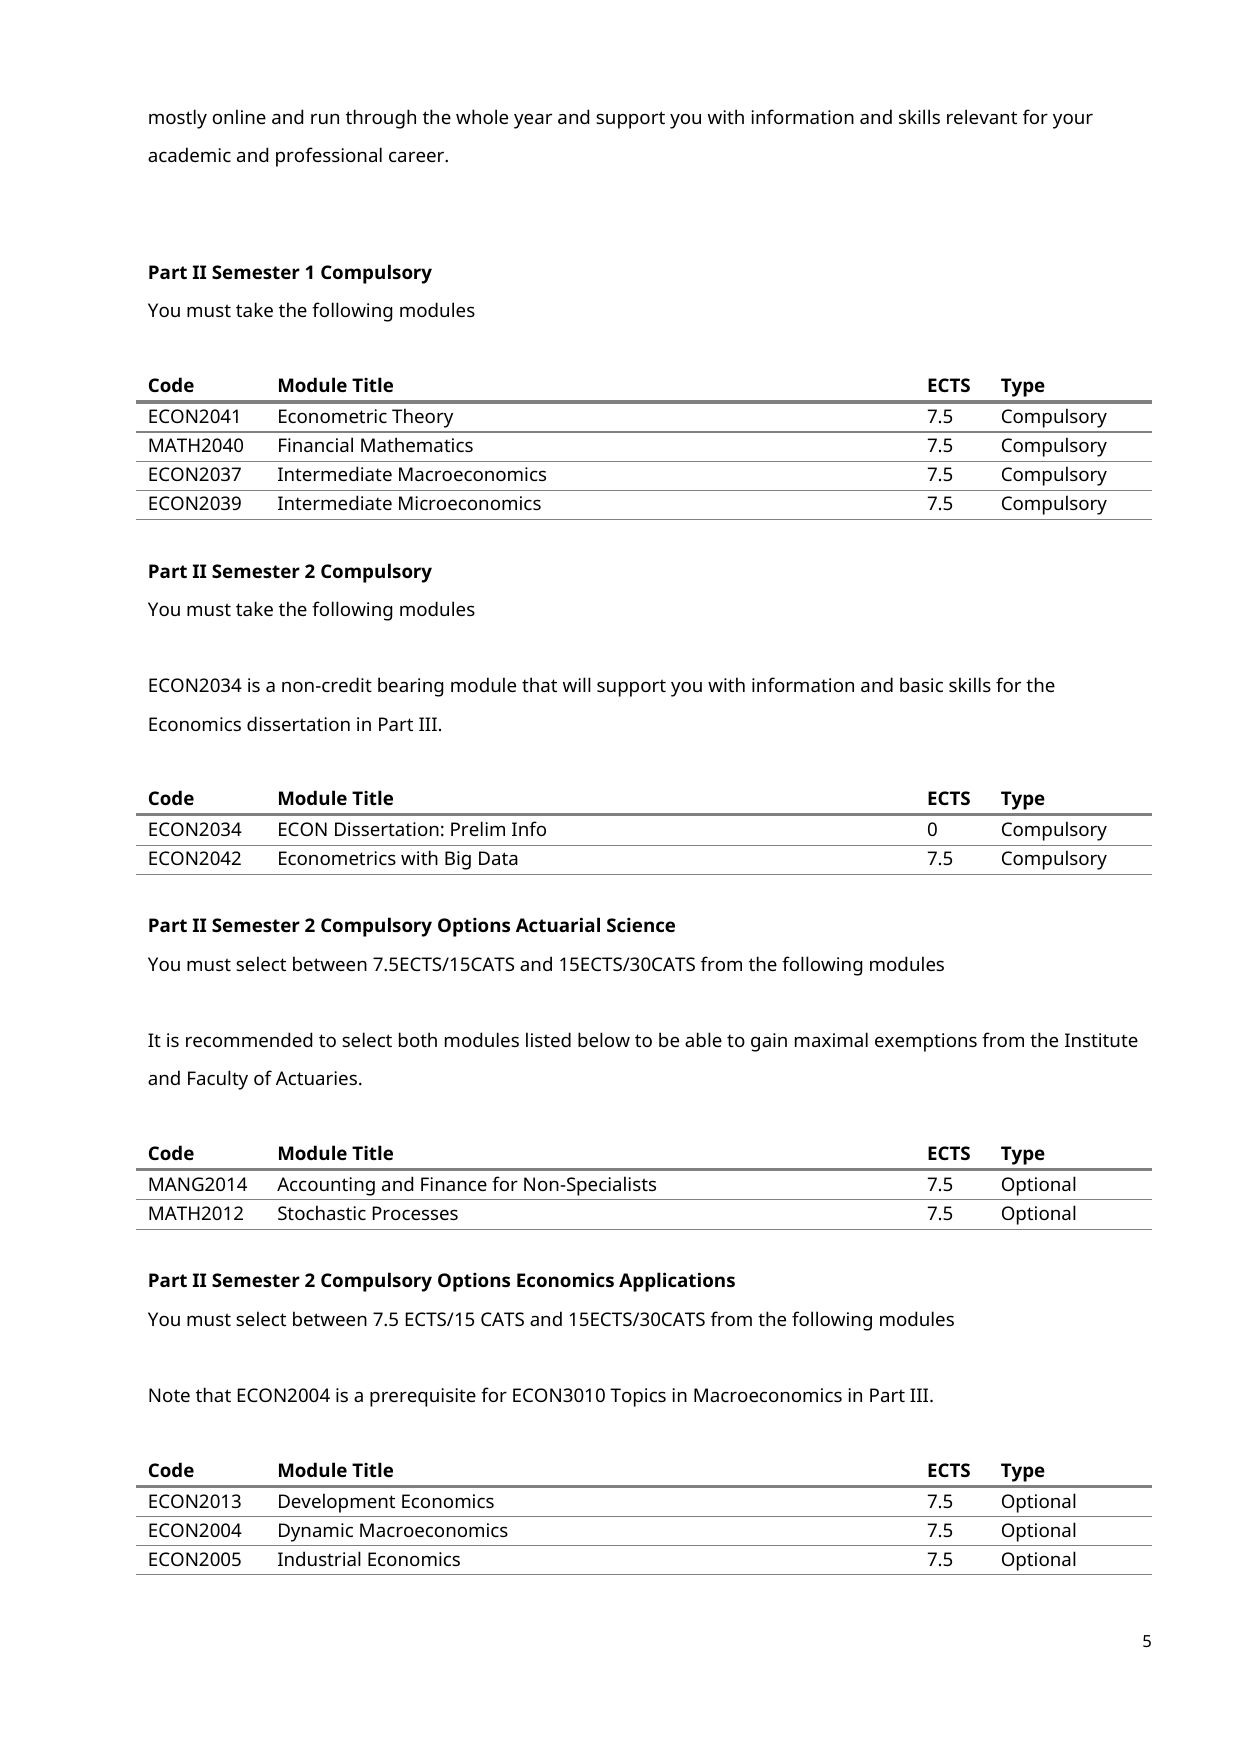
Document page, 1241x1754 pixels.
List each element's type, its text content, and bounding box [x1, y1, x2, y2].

table_cell Accounting and Finance for Non-Specialists [266, 1171, 916, 1199]
table_cell MATH2012 [136, 1200, 266, 1228]
table_cell ECTS [916, 372, 989, 400]
table_cell Stochastic Processes [266, 1200, 916, 1228]
table_cell Development Economics [266, 1488, 916, 1516]
table_cell Module Title [266, 785, 916, 813]
table_cell Compulsory [989, 491, 1152, 519]
table_cell 7.5 [916, 1171, 989, 1199]
table_cell Type [989, 785, 1152, 813]
table_cell 7.5 [916, 462, 989, 489]
table_cell 7.5 [916, 491, 989, 519]
table_cell ECTS [916, 1140, 989, 1168]
table_cell Intermediate Microeconomics [266, 491, 916, 519]
table_cell 7.5 [916, 404, 989, 431]
table_cell 7.5 [916, 433, 989, 461]
table_cell Part II Semester 2 Compulsory Options Actuarial Science You must select between 7.5ECTS/15CATS and 15ECTS/30CATS from the following modules It is recommended to select both modules listed below to be able to gain maximal exemptions from the Institute and Faculty of Actuaries. [136, 875, 1152, 1140]
table_cell ECTS [916, 1457, 989, 1485]
table_cell Module Title [266, 1457, 916, 1485]
table_cell mostly online and run through the whole year and support you with information and skills relevant for your academic and professional career. [136, 104, 1152, 221]
table_cell Type [989, 1457, 1152, 1485]
table_cell Optional [989, 1517, 1152, 1545]
table_cell Econometrics with Big Data [266, 846, 916, 873]
table_cell ECON2039 [136, 491, 266, 519]
table_cell 7.5 [916, 846, 989, 873]
table_cell Code [136, 372, 266, 400]
table_cell ECON2004 [136, 1517, 266, 1545]
table_cell Financial Mathematics [266, 433, 916, 461]
table_cell 7.5 [916, 1546, 989, 1574]
table_cell ECON2042 [136, 846, 266, 873]
table_cell Compulsory [989, 462, 1152, 489]
table_cell Intermediate Macroeconomics [266, 462, 916, 489]
table_cell Industrial Economics [266, 1546, 916, 1574]
table_cell MATH2040 [136, 433, 266, 461]
table_cell Code [136, 1457, 266, 1485]
table_cell Compulsory [989, 816, 1152, 844]
table_cell Part II Semester 1 Compulsory You must take the following modules [136, 221, 1152, 372]
table_cell 7.5 [916, 1200, 989, 1228]
table_cell Type [989, 372, 1152, 400]
table_cell ECON2041 [136, 404, 266, 431]
table_cell ECON2034 [136, 816, 266, 844]
table_cell ECTS [916, 785, 989, 813]
table_cell Module Title [266, 372, 916, 400]
table_cell Dynamic Macroeconomics [266, 1517, 916, 1545]
table_cell ECON Dissertation: Prelim Info [266, 816, 916, 844]
table_cell Optional [989, 1546, 1152, 1574]
table_cell 7.5 [916, 1517, 989, 1545]
table_cell [136, 1575, 1152, 1611]
table_cell Compulsory [989, 433, 1152, 461]
table_cell 0 [916, 816, 989, 844]
table_cell Optional [989, 1488, 1152, 1516]
table_cell 7.5 [916, 1488, 989, 1516]
table_cell MANG2014 [136, 1171, 266, 1199]
table_cell ECON2005 [136, 1546, 266, 1574]
table_cell Type [989, 1140, 1152, 1168]
table_cell Compulsory [989, 846, 1152, 873]
table_cell ECON2037 [136, 462, 266, 489]
table_cell Module Title [266, 1140, 916, 1168]
table_cell Part II Semester 2 Compulsory Options Economics Applications You must select between 7.5 ECTS/15 CATS and 15ECTS/30CATS from the following modules Note that ECON2004 is a prerequisite for ECON3010 Topics in Macroeconomics in Part III. [136, 1230, 1152, 1457]
table_cell Code [136, 1140, 266, 1168]
table_cell ECON2013 [136, 1488, 266, 1516]
table_cell Econometric Theory [266, 404, 916, 431]
table_cell Optional [989, 1200, 1152, 1228]
table_cell Compulsory [989, 404, 1152, 431]
table_cell Part II Semester 2 Compulsory You must take the following modules ECON2034 is a non-credit bearing module that will support you with information and basic skills for the Economics dissertation in Part III. [136, 520, 1152, 785]
table_cell Optional [989, 1171, 1152, 1199]
table_cell Code [136, 785, 266, 813]
